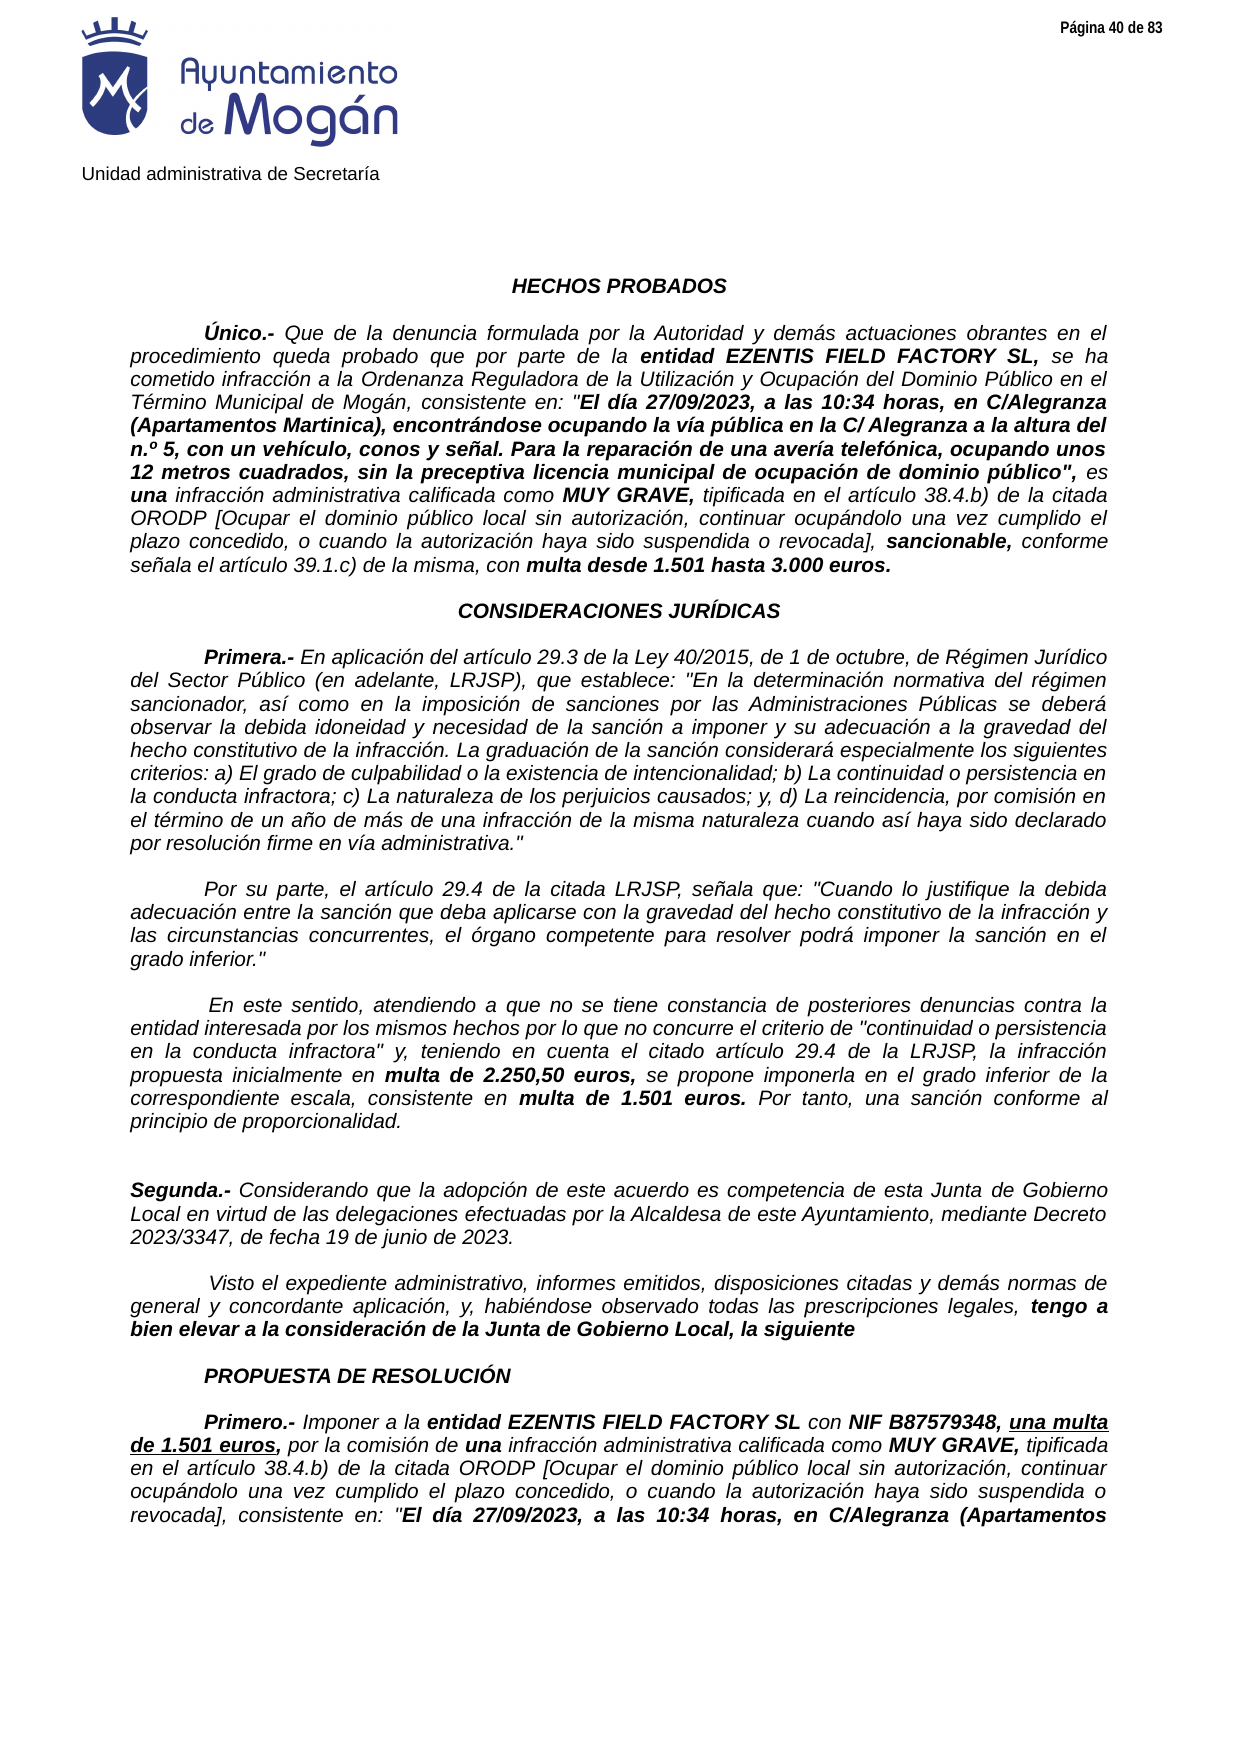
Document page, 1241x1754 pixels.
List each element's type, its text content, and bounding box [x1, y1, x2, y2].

text PROPUESTA DE RESOLUCIÓN [130, 1364, 1110, 1387]
text Segunda.- Considerando que la adopción de este acuerdo es competencia de esta Junta de Gobierno Local en virtud de las delegaciones efectuadas por la Alcaldesa de este Ayuntamiento, mediante Decreto 2023/3347, de fecha 19 de junio de 2023. [130, 1156, 1110, 1249]
text Primero.- Imponer a la entidad EZENTIS FIELD FACTORY SL con NIF B87579348, una multa de 1.501 euros, por la comisión de una infracción administrativa calificada como MUY GRAVE, tipificada en el artículo 38.4.b) de la citada ORODP [Ocupar el dominio público local sin autorización, continuar ocupándolo una vez cumplido el plazo concedido, o cuando la autorización haya sido suspendida o revocada], consistente en: "El día 27/09/2023, a las 10:34 horas, en C/Alegranza (Apartamentos [130, 1410, 1110, 1526]
text En este sentido, atendiendo a que no se tiene constancia de posteriores denuncias contra la entidad interesada por los mismos hechos por lo que no concurre el criterio de "continuidad o persistencia en la conducta infractora" y, teniendo en cuenta el citado artículo 29.4 de la LRJSP, la infracción propuesta inicialmente en multa de 2.250,50 euros, se propone imponerla en el grado inferior de la correspondiente escala, consistente en multa de 1.501 euros. Por tanto, una sanción conforme al principio de proporcionalidad. [130, 993, 1110, 1133]
text HECHOS PROBADOS [130, 275, 1110, 298]
text CONSIDERACIONES JURÍDICAS [130, 599, 1110, 623]
text Por su parte, el artículo 29.4 de la citada LRJSP, señala que: "Cuando lo justifique la debida adecuación entre la sanción que deba aplicarse con la gravedad del hecho constitutivo de la infracción y las circunstancias concurrentes, el órgano competente para resolver podrá imponer la sanción en el grado inferior." [130, 878, 1110, 971]
picture [81, 17, 398, 153]
text Visto el expediente administrativo, informes emitidos, disposiciones citadas y demás normas de general y concordante aplicación, y, habiéndose observado todas las prescripciones legales, tengo a bien elevar a la consideración de la Junta de Gobierno Local, la siguiente [130, 1272, 1110, 1341]
text Único.- Que de la denuncia formulada por la Autoridad y demás actuaciones obrantes en el procedimiento queda probado que por parte de la entidad EZENTIS FIELD FACTORY SL, se ha cometido infracción a la Ordenanza Reguladora de la Utilización y Ocupación del Dominio Público en el Término Municipal de Mogán, consistente en: "El día 27/09/2023, a las 10:34 horas, en C/Alegranza (Apartamentos Martinica), encontrándose ocupando la vía pública en la C/ Alegranza a la altura del n.º 5, con un vehículo, conos y señal. Para la reparación de una avería telefónica, ocupando unos 12 metros cuadrados, sin la preceptiva licencia municipal de ocupación de dominio público", es una infracción administrativa calificada como MUY GRAVE, tipificada en el artículo 38.4.b) de la citada ORODP [Ocupar el dominio público local sin autorización, continuar ocupándolo una vez cumplido el plazo concedido, o cuando la autorización haya sido suspendida o revocada], sancionable, conforme señala el artículo 39.1.c) de la misma, con multa desde 1.501 hasta 3.000 euros. [130, 321, 1110, 577]
text Primera.- En aplicación del artículo 29.3 de la Ley 40/2015, de 1 de octubre, de Régimen Jurídico del Sector Público (en adelante, LRJSP), que establece: "En la determinación normativa del régimen sancionador, así como en la imposición de sanciones por las Administraciones Públicas se deberá observar la debida idoneidad y necesidad de la sanción a imponer y su adecuación a la gravedad del hecho constitutivo de la infracción. La graduación de la sanción considerará especialmente los siguientes criterios: a) El grado de culpabilidad o la existencia de intencionalidad; b) La continuidad o persistencia en la conducta infractora; c) La naturaleza de los perjuicios causados; y, d) La reincidencia, por comisión en el término de un año de más de una infracción de la misma naturaleza cuando así haya sido declarado por resolución firme en vía administrativa." [130, 646, 1110, 855]
